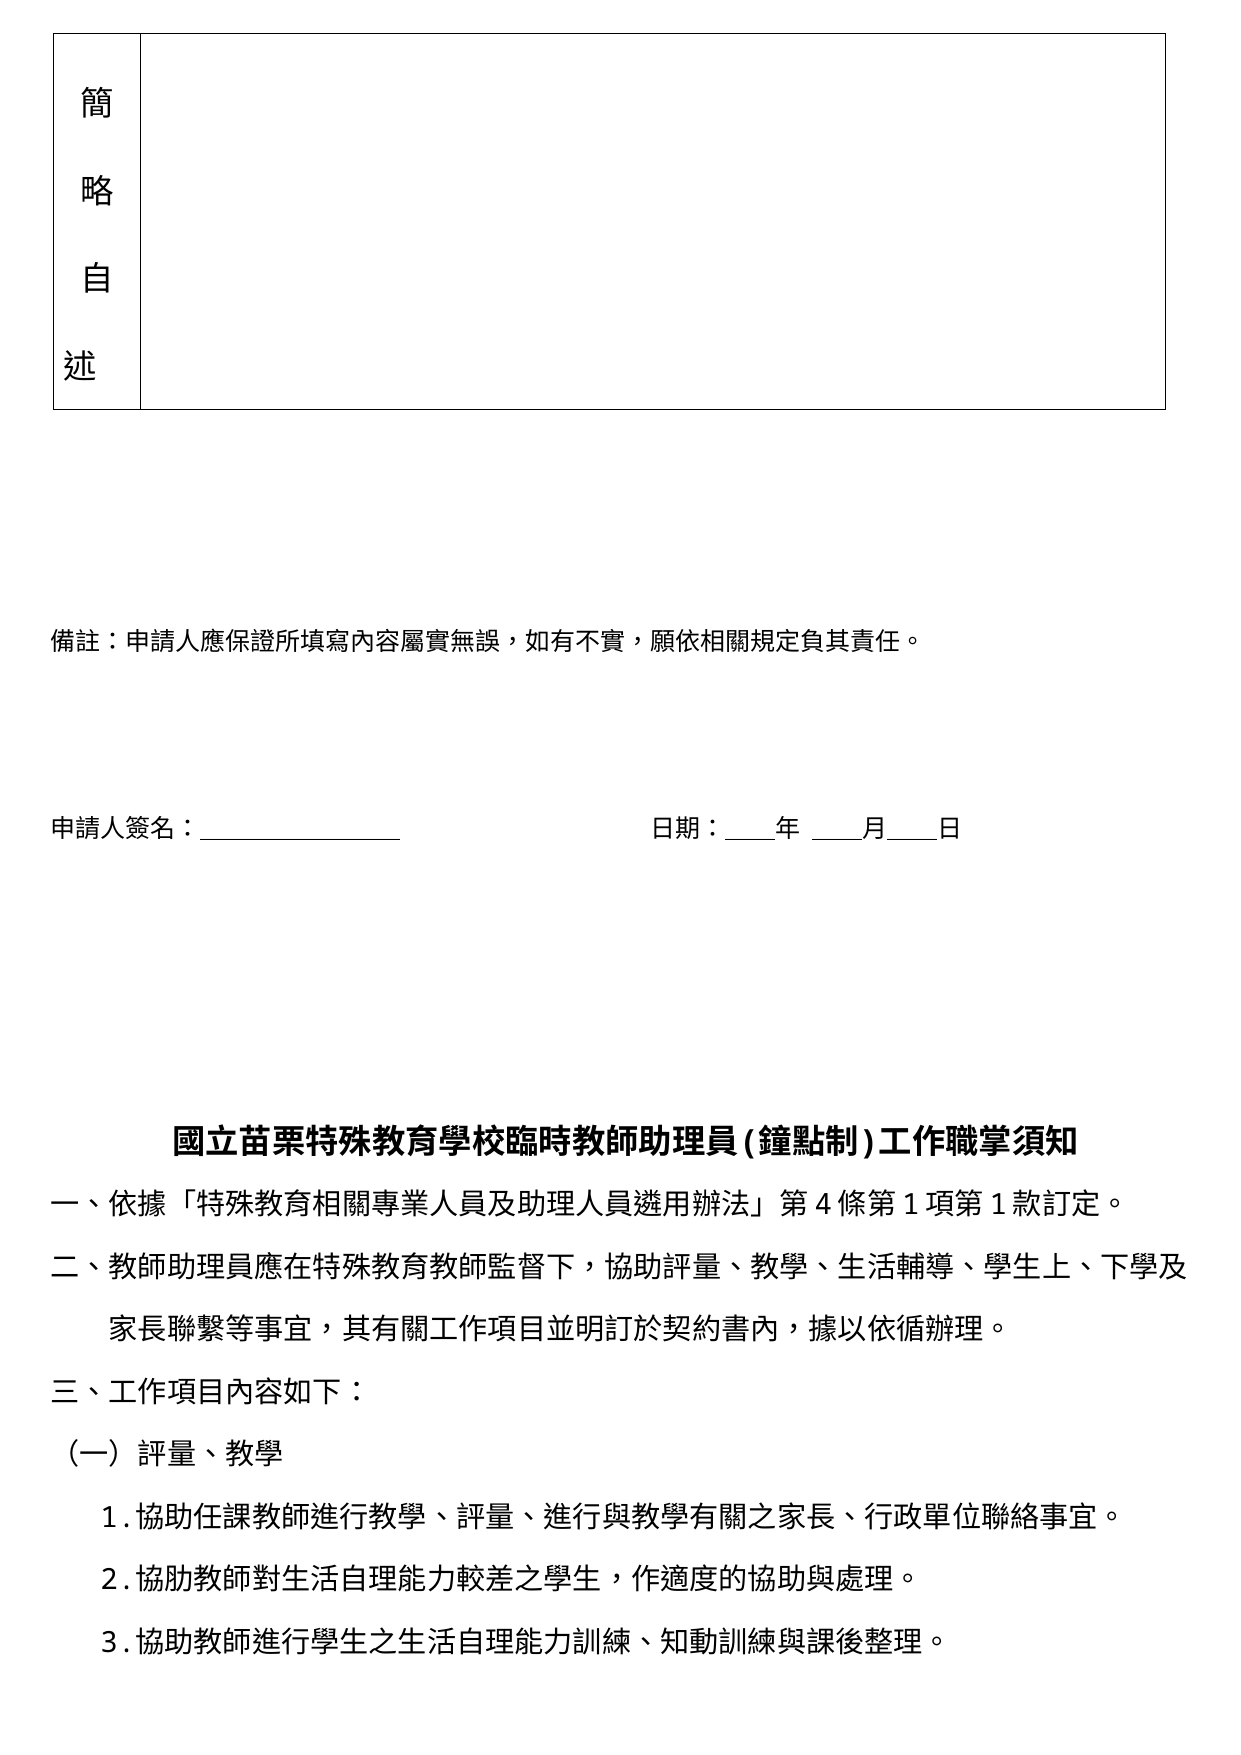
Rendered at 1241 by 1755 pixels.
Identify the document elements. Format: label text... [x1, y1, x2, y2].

text 二、教師助理員應在特殊教育教師監督下，協助評量、教學、生活輔導、學生上、下學及家長聯繫等事宜，其有關工作項目並明訂於契約書內，據以依循辦理。 [50, 1223, 1200, 1348]
text 三、工作項目內容如下： [50, 1348, 1200, 1410]
text 1.協助任課教師進行教學、評量、進行與教學有關之家長、行政單位聯絡事宜。 [100, 1473, 1200, 1535]
table_cell 簡 略 自 述 [54, 34, 140, 409]
text 2.協肋教師對生活自理能力較差之學生，作適度的協助與處理。 [100, 1535, 1200, 1598]
text 國立苗栗特殊教育學校臨時教師助理員(鐘點制)工作職掌須知 [50, 1098, 1200, 1160]
text 3.協助教師進行學生之生活自理能力訓練、知動訓練與課後整理。 [100, 1598, 1200, 1660]
text 備註：申請人應保證所填寫內容屬實無誤，如有不實，願依相關規定負其責任。 [50, 598, 1200, 660]
text 申請人簽名：＿＿＿＿＿＿＿＿ 日期：＿＿年 ＿＿月＿＿日 [50, 785, 1200, 848]
text （一）評量、教學 [50, 1410, 1200, 1473]
text 一、依據「特殊教育相關專業人員及助理人員遴用辦法」第4條第1項第1款訂定。 [50, 1160, 1200, 1223]
table_cell [141, 34, 1165, 409]
